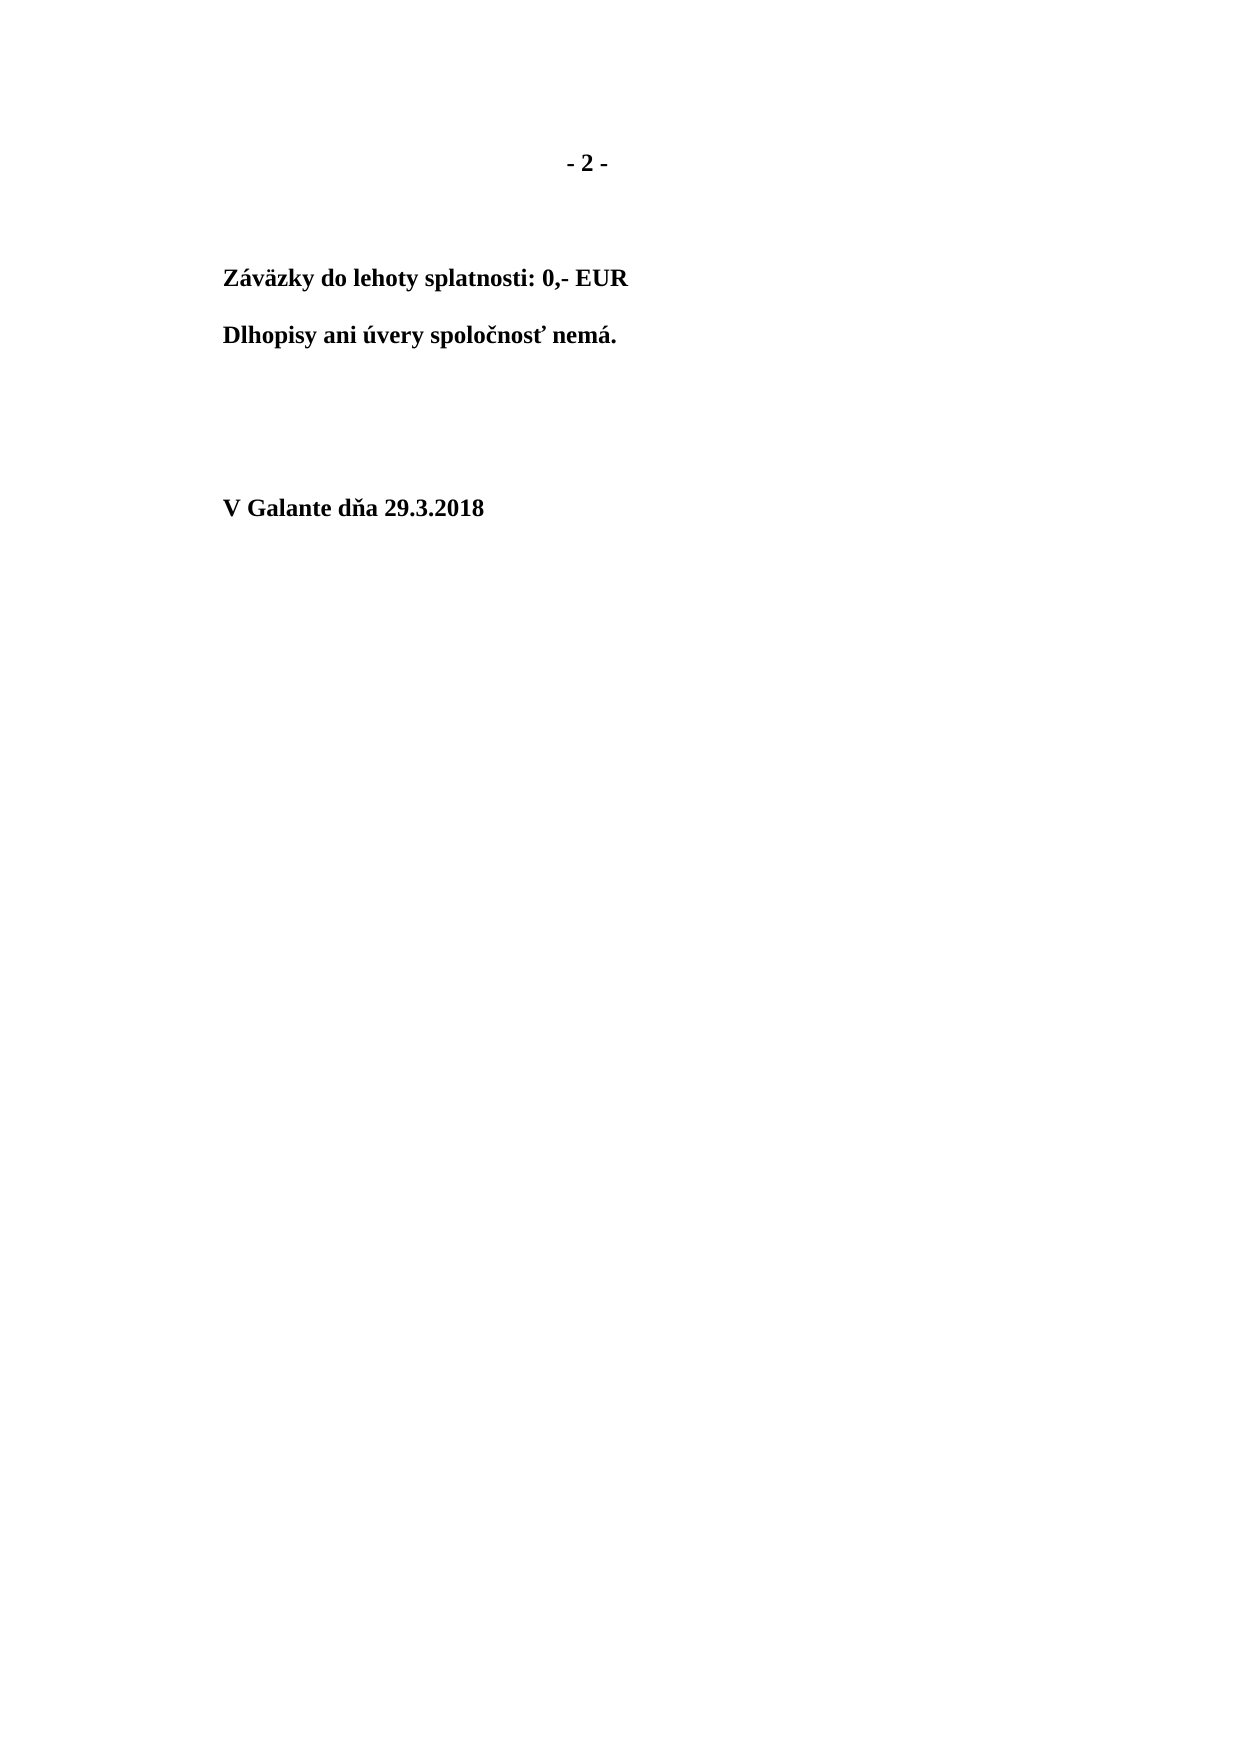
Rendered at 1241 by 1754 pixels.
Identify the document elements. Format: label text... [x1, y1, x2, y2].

text V Galante dňa 29.3.2018 [223, 493, 1093, 521]
text - 2 - [148, 148, 1093, 176]
text Dlhopisy ani úvery spoločnosť nemá. [223, 320, 1093, 349]
text Záväzky do lehoty splatnosti: 0,- EUR [223, 263, 1093, 291]
